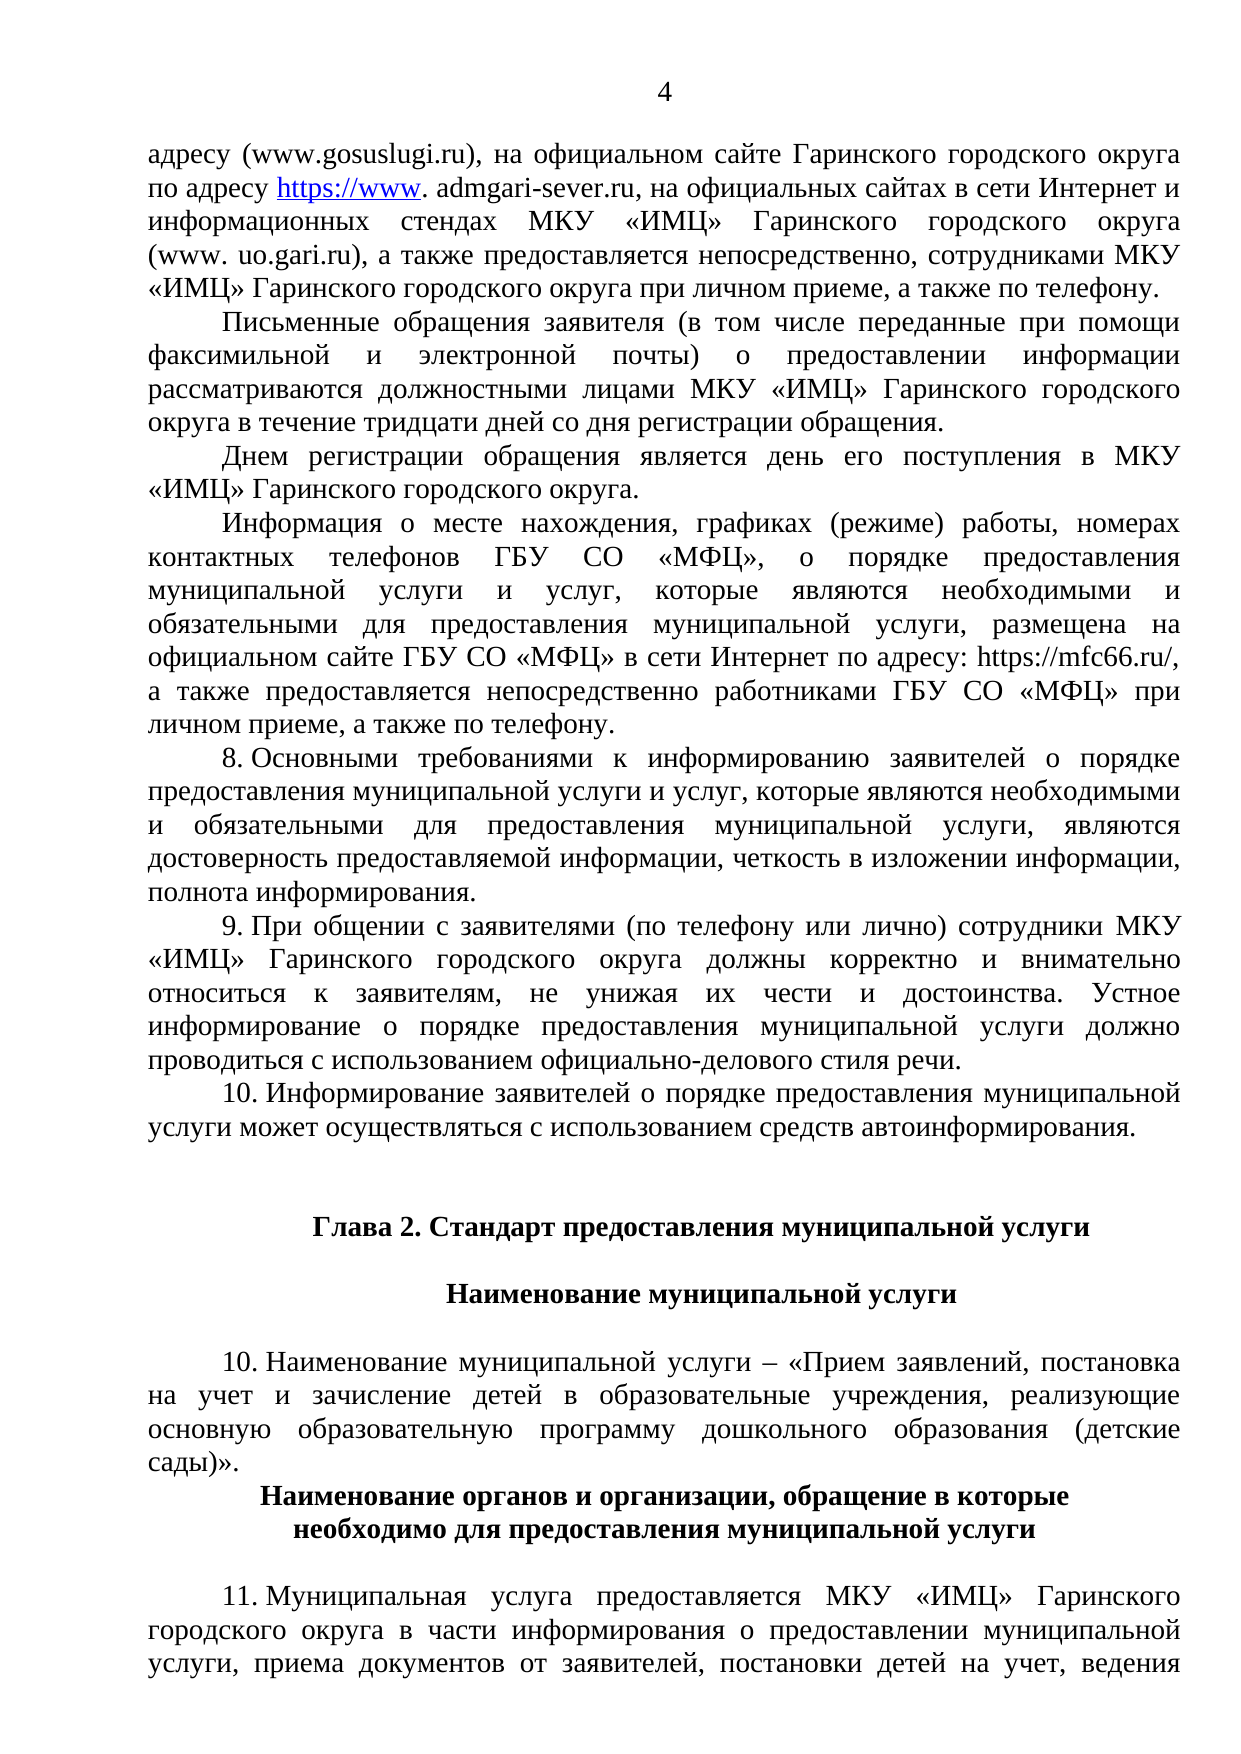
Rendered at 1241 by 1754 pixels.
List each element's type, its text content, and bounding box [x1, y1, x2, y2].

text необходимо для предоставления муниципальной услуги [148, 1511, 1181, 1545]
text Информация о месте нахождения, графиках (режиме) работы, номерах контактных телефонов ГБУ СО «МФЦ», о порядке предоставления муниципальной услуги и услуг, которые являются необходимыми и обязательными для предоставления муниципальной услуги, размещена на официальном сайте ГБУ СО «МФЦ» в сети Интернет по адресу: https://mfc66.ru/, а также предоставляется непосредственно работниками ГБУ СО «МФЦ» при личном приеме, а также по телефону. [148, 505, 1181, 740]
text 10. Информирование заявителей о порядке предоставления муниципальной услуги может осуществляться с использованием средств автоинформирования. [148, 1075, 1181, 1142]
text 8. Основными требованиями к информированию заявителей о порядке предоставления муниципальной услуги и услуг, которые являются необходимыми и обязательными для предоставления муниципальной услуги, являются достоверность предоставляемой информации, четкость в изложении информации, полнота информирования. [148, 740, 1181, 908]
text адресу (www.gosuslugi.ru), на официальном сайте Гаринского городского округа по адресу https://www. admgari-sever.ru, на официальных сайтах в сети Интернет и информационных стендах МКУ «ИМЦ» Гаринского городского округа (www. uo.gari.ru), а также предоставляется непосредственно, сотрудниками МКУ «ИМЦ» Гаринского городского округа при личном приеме, а также по телефону. [148, 136, 1181, 304]
title 10. Наименование муниципальной услуги – «Прием заявлений, постановка на учет и зачисление детей в образовательные учреждения, реализующие основную образовательную программу дошкольного образования (детские сады)». [148, 1344, 1181, 1478]
text Наименование органов и организации, обращение в которые [148, 1478, 1181, 1511]
text 11. Муниципальная услуга предоставляется МКУ «ИМЦ» Гаринского городского округа в части информирования о предоставлении муниципальной услуги, приема документов от заявителей, постановки детей на учет, ведения [148, 1578, 1181, 1679]
text Письменные обращения заявителя (в том числе переданные при помощи факсимильной и электронной почты) о предоставлении информации рассматриваются должностными лицами МКУ «ИМЦ» Гаринского городского округа в течение тридцати дней со дня регистрации обращения. [148, 304, 1181, 438]
text Днем регистрации обращения является день его поступления в МКУ «ИМЦ» Гаринского городского округа. [148, 438, 1181, 505]
text Глава 2. Стандарт предоставления муниципальной услуги [148, 1209, 1240, 1243]
text Наименование муниципальной услуги [148, 1277, 1240, 1310]
text 9. При общении с заявителями (по телефону или лично) сотрудники МКУ «ИМЦ» Гаринского городского округа должны корректно и внимательно относиться к заявителям, не унижая их чести и достоинства. Устное информирование о порядке предоставления муниципальной услуги должно проводиться с использованием официально-делового стиля речи. [148, 908, 1181, 1075]
